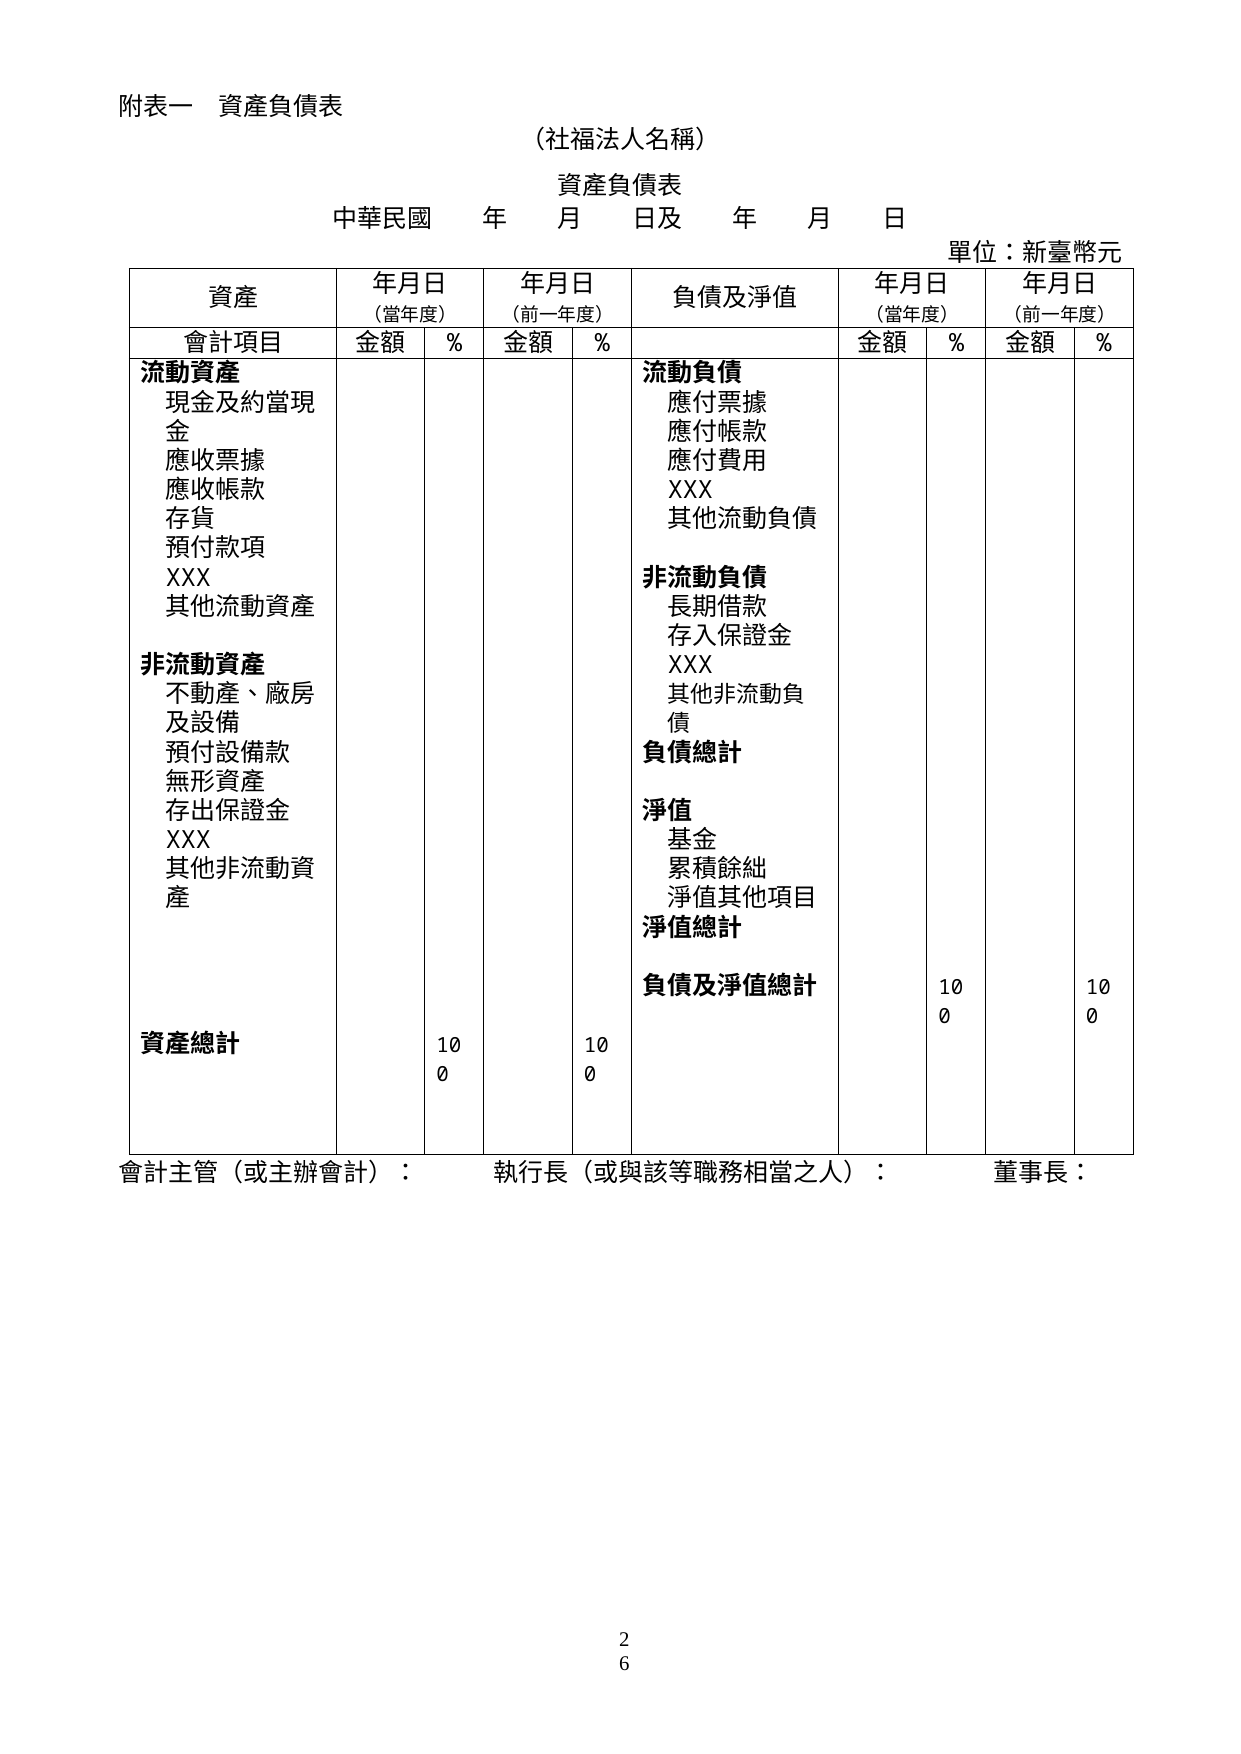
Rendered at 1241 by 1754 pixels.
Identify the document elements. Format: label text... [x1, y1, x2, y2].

table_cell % [573, 328, 631, 357]
table_cell 100 [573, 359, 631, 1154]
table_cell 金額 [839, 328, 926, 357]
text 中華民國 年 月 日及 年 月 日 [118, 201, 1122, 234]
table_header 資產 [130, 269, 336, 327]
text 附表一 資產負債表 [118, 89, 1122, 122]
table_cell % [425, 328, 483, 357]
table_cell 100 [927, 359, 985, 1154]
table_cell 金額 [484, 328, 572, 357]
table_cell [839, 359, 926, 1154]
table_cell [337, 359, 424, 1154]
table_cell 100 [425, 359, 483, 1154]
text 單位：新臺幣元 [118, 234, 1122, 268]
table_cell 流動資產 現金及約當現金 應收票據 應收帳款 存貨 預付款項 XXX 其他流動資產 非流動資產 不動產、廠房及設備 預付設備款 無形資產 存出保證金 XXX 其他非流動資產 資產總計 [130, 359, 336, 1154]
text 資產負債表 [118, 168, 1122, 201]
table_header 年月日 （當年度） [337, 269, 483, 327]
table_cell 金額 [986, 328, 1074, 357]
table_header 負債及淨值 [632, 269, 838, 327]
table_cell 流動負債 應付票據 應付帳款 應付費用 XXX 其他流動負債 非流動負債 長期借款 存入保證金 XXX 其他非流動負債 負債總計 淨值 基金 累積餘絀 淨值其他項目 淨值總計 負債及淨值總計 [632, 359, 838, 1154]
table_header 年月日 （當年度） [839, 269, 985, 327]
text （社福法人名稱） [118, 122, 1122, 155]
text 會計主管（或主辦會計）： 執行長（或與該等職務相當之人）： 董事長： [118, 1155, 1122, 1188]
table_cell [484, 359, 572, 1154]
table_cell [632, 328, 838, 357]
table_cell % [927, 328, 985, 357]
table_cell 金額 [337, 328, 424, 357]
table_header 年月日 （前一年度） [986, 269, 1133, 327]
table_cell % [1075, 328, 1133, 357]
table_cell 會計項目 [130, 328, 336, 357]
table_cell [986, 359, 1074, 1154]
table_header 年月日 （前一年度） [484, 269, 631, 327]
table_cell 100 [1075, 359, 1133, 1154]
